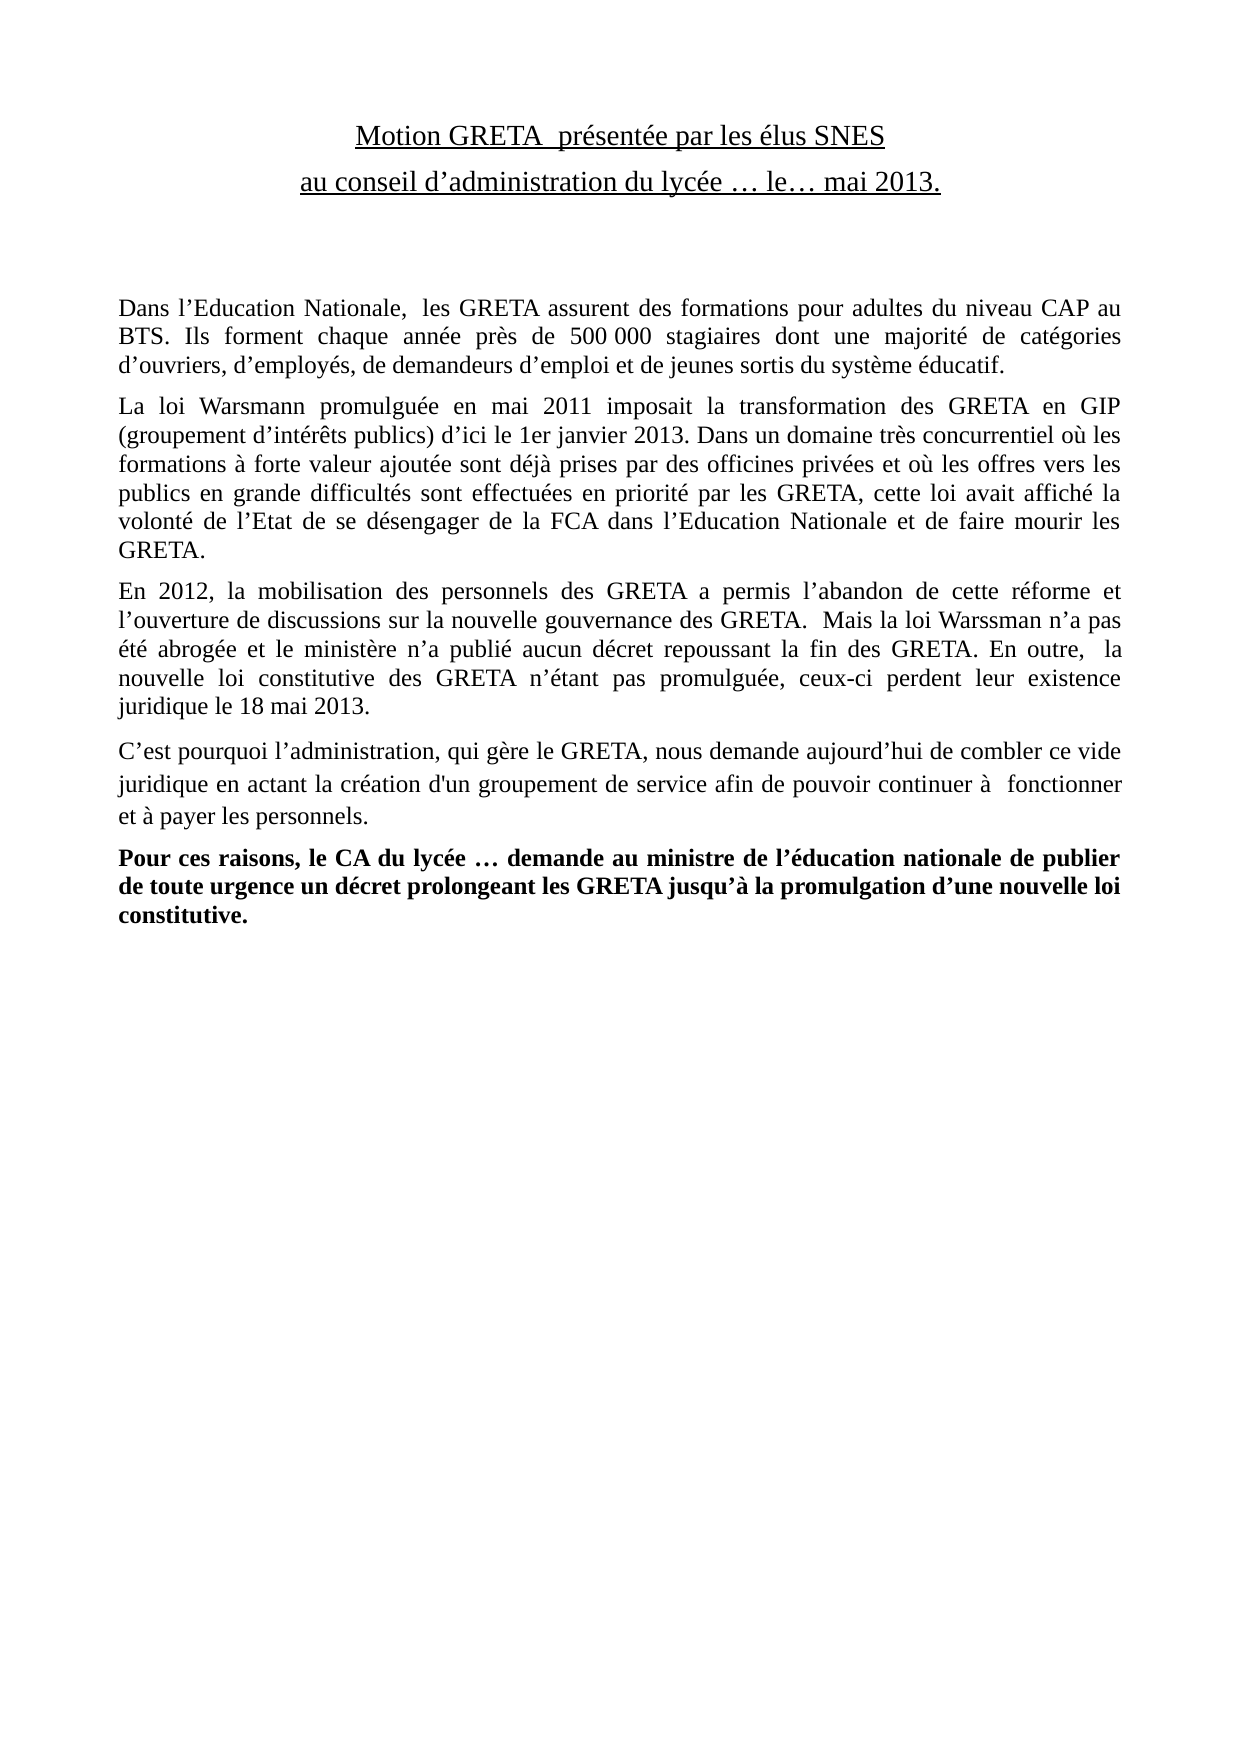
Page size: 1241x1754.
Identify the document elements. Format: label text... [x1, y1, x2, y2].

text En 2012, la mobilisation des personnels des GRETA a permis l’abandon de cette réforme et l’ouverture de discussions sur la nouvelle gouvernance des GRETA. Mais la loi Warssman n’a pas été abrogée et le ministère n’a publié aucun décret repoussant la fin des GRETA. En outre, la nouvelle loi constitutive des GRETA n’étant pas promulguée, ceux-ci perdent leur existence juridique le 18 mai 2013. [118, 576, 1122, 720]
text au conseil d’administration du lycée … le… mai 2013. [118, 164, 1122, 198]
text La loi Warsmann promulguée en mai 2011 imposait la transformation des GRETA en GIP (groupement d’intérêts publics) d’ici le 1er janvier 2013. Dans un domaine très concurrentiel où les formations à forte valeur ajoutée sont déjà prises par des officines privées et où les offres vers les publics en grande difficultés sont effectuées en priorité par les GRETA, cette loi avait affiché la volonté de l’Etat de se désengager de la FCA dans l’Education Nationale et de faire mourir les GRETA. [118, 391, 1122, 564]
text Motion GRETA présentée par les élus SNES [118, 118, 1122, 152]
text Pour ces raisons, le CA du lycée … demande au ministre de l’éducation nationale de publier de toute urgence un décret prolongeant les GRETA jusqu’à la promulgation d’une nouvelle loi constitutive. [118, 843, 1122, 929]
text C’est pourquoi l’administration, qui gère le GRETA, nous demande aujourd’hui de combler ce vide juridique en actant la création d'un groupement de service afin de pouvoir continuer à fonctionner et à payer les personnels. [118, 733, 1122, 830]
text Dans l’Education Nationale, les GRETA assurent des formations pour adultes du niveau CAP au BTS. Ils forment chaque année près de 500 000 stagiaires dont une majorité de catégories d’ouvriers, d’employés, de demandeurs d’emploi et de jeunes sortis du système éducatif. [118, 293, 1122, 379]
